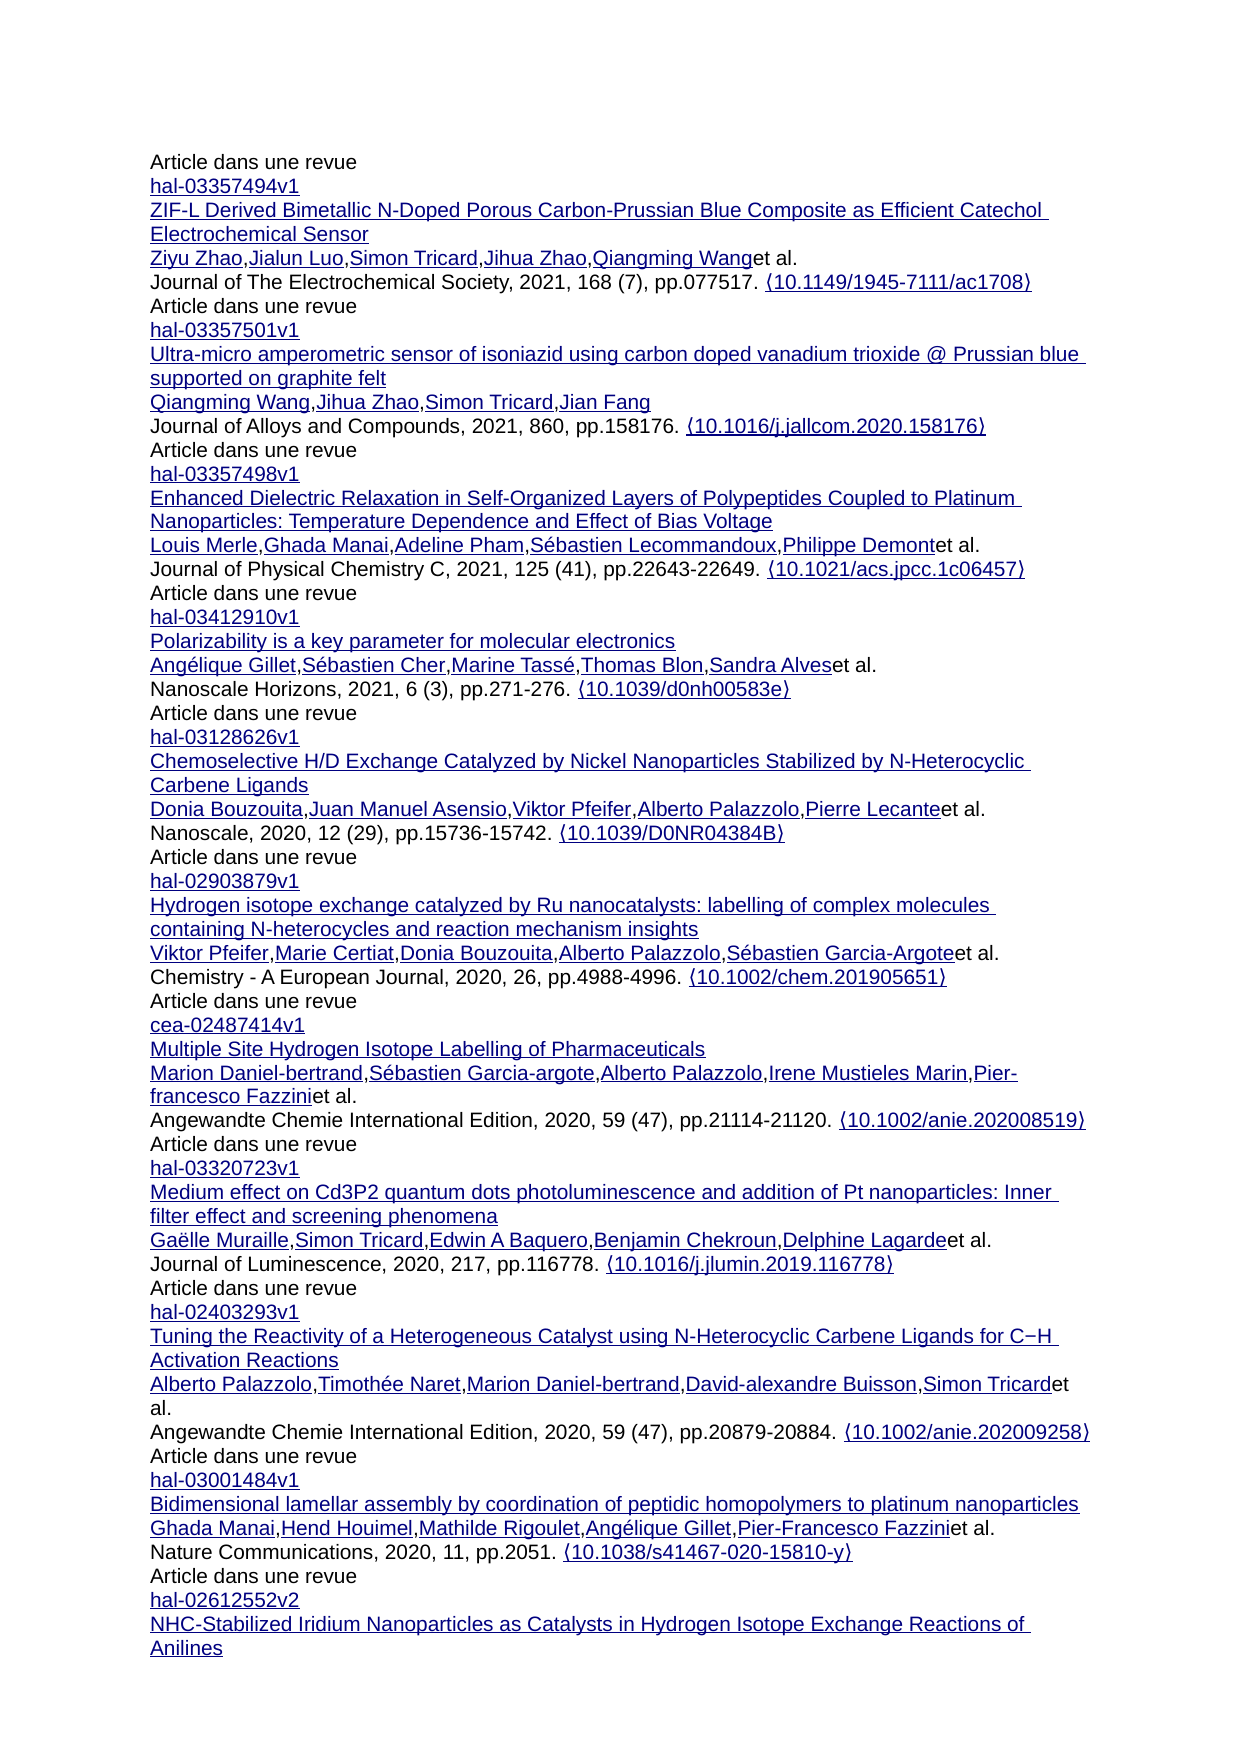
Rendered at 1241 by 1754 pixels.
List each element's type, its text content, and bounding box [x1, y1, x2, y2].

table_cell Hydrogen isotope exchange catalyzed by Ru nanocatalysts: labelling of complex molecules containing N-heterocycles and reaction mechanism insights Viktor Pfeifer,Marie Certiat,Donia Bouzouita,Alberto Palazzolo,Sébastien Garcia-Argoteet al. Chemistry - A European Journal, 2020, 26, pp.4988-4996. ⟨10.1002/chem.201905651⟩ Article dans une revue cea-02487414v1 [150, 893, 1090, 1036]
table_cell Polarizability is a key parameter for molecular electronics Angélique Gillet,Sébastien Cher,Marine Tassé,Thomas Blon,Sandra Alveset al. Nanoscale Horizons, 2021, 6 (3), pp.271-276. ⟨10.1039/d0nh00583e⟩ Article dans une revue hal-03128626v1 [150, 629, 1090, 749]
table_cell Enhanced Dielectric Relaxation in Self-Organized Layers of Polypeptides Coupled to Platinum Nanoparticles: Temperature Dependence and Effect of Bias Voltage Louis Merle,Ghada Manai,Adeline Pham,Sébastien Lecommandoux,Philippe Demontet al. Journal of Physical Chemistry C, 2021, 125 (41), pp.22643-22649. ⟨10.1021/acs.jpcc.1c06457⟩ Article dans une revue hal-03412910v1 [150, 485, 1090, 629]
table_cell Chemoselective H/D Exchange Catalyzed by Nickel Nanoparticles Stabilized by N-Heterocyclic Carbene Ligands Donia Bouzouita,Juan Manuel Asensio,Viktor Pfeifer,Alberto Palazzolo,Pierre Lecanteet al. Nanoscale, 2020, 12 (29), pp.15736-15742. ⟨10.1039/D0NR04384B⟩ Article dans une revue hal-02903879v1 [150, 749, 1090, 893]
table_cell Tuning the Reactivity of a Heterogeneous Catalyst using N‐Heterocyclic Carbene Ligands for C−H Activation Reactions Alberto Palazzolo,Timothée Naret,Marion Daniel‐bertrand,David‐alexandre Buisson,Simon Tricardet al. Angewandte Chemie International Edition, 2020, 59 (47), pp.20879-20884. ⟨10.1002/anie.202009258⟩ Article dans une revue hal-03001484v1 [150, 1324, 1090, 1492]
table_cell Bidimensional lamellar assembly by coordination of peptidic homopolymers to platinum nanoparticles Ghada Manai,Hend Houimel,Mathilde Rigoulet,Angélique Gillet,Pier-Francesco Fazziniet al. Nature Communications, 2020, 11, pp.2051. ⟨10.1038/s41467-020-15810-y⟩ Article dans une revue hal-02612552v2 [150, 1492, 1090, 1611]
table_cell Ultra-micro amperometric sensor of isoniazid using carbon doped vanadium trioxide @ Prussian blue supported on graphite felt Qiangming Wang,Jihua Zhao,Simon Tricard,Jian Fang Journal of Alloys and Compounds, 2021, 860, pp.158176. ⟨10.1016/j.jallcom.2020.158176⟩ Article dans une revue hal-03357498v1 [150, 342, 1090, 485]
table_cell NHC-Stabilized Iridium Nanoparticles as Catalysts in Hydrogen Isotope Exchange Reactions of Anilines [150, 1611, 1090, 1659]
table_cell Article dans une revue hal-03357494v1 [150, 150, 1090, 198]
table_cell Medium effect on Cd3P2 quantum dots photoluminescence and addition of Pt nanoparticles: Inner filter effect and screening phenomena Gaëlle Muraille,Simon Tricard,Edwin A Baquero,Benjamin Chekroun,Delphine Lagardeet al. Journal of Luminescence, 2020, 217, pp.116778. ⟨10.1016/j.jlumin.2019.116778⟩ Article dans une revue hal-02403293v1 [150, 1180, 1090, 1324]
table_cell ZIF-L Derived Bimetallic N-Doped Porous Carbon-Prussian Blue Composite as Efficient Catechol Electrochemical Sensor Ziyu Zhao,Jialun Luo,Simon Tricard,Jihua Zhao,Qiangming Wanget al. Journal of The Electrochemical Society, 2021, 168 (7), pp.077517. ⟨10.1149/1945-7111/ac1708⟩ Article dans une revue hal-03357501v1 [150, 198, 1090, 342]
table_cell Multiple Site Hydrogen Isotope Labelling of Pharmaceuticals Marion Daniel‐bertrand,Sébastien Garcia‐argote,Alberto Palazzolo,Irene Mustieles Marin,Pier‐francesco Fazziniet al. Angewandte Chemie International Edition, 2020, 59 (47), pp.21114-21120. ⟨10.1002/anie.202008519⟩ Article dans une revue hal-03320723v1 [150, 1036, 1090, 1180]
